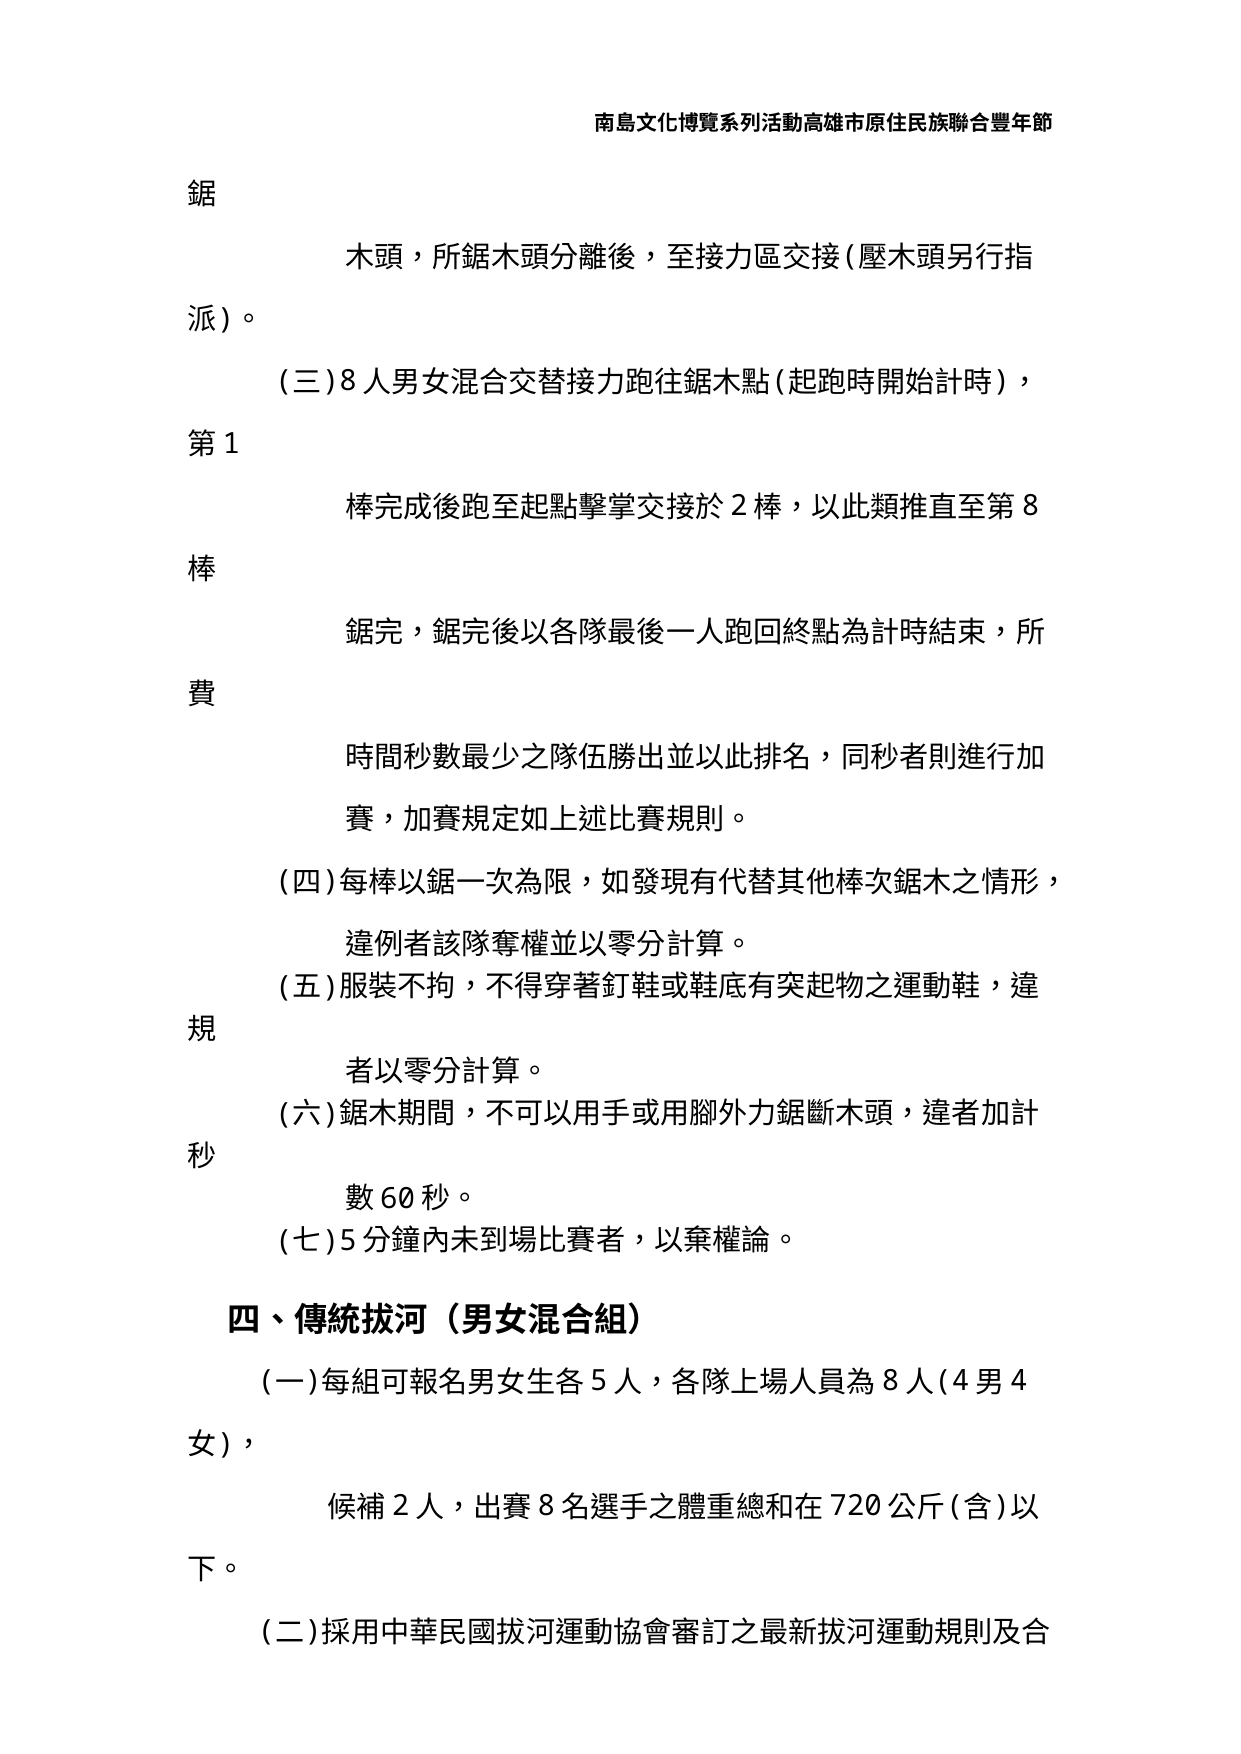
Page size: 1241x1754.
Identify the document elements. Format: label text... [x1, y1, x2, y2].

text 數60秒。 [187, 1174, 1053, 1217]
text 鋸 [187, 150, 1053, 213]
text (一)每組可報名男女生各5人，各隊上場人員為8人(4男4女)， [187, 1338, 1053, 1463]
text (六)鋸木期間，不可以用手或用腳外力鋸斷木頭，違者加計秒 [187, 1090, 1053, 1174]
text 違例者該隊奪權並以零分計算。 [187, 900, 1053, 963]
text (七)5分鐘內未到場比賽者，以棄權論。 [187, 1217, 1053, 1259]
text (四)每棒以鋸一次為限，如發現有代替其他棒次鋸木之情形， [187, 838, 1053, 900]
text 棒完成後跑至起點擊掌交接於2棒，以此類推直至第8棒 [187, 463, 1053, 588]
text 賽，加賽規定如上述比賽規則。 [187, 775, 1053, 838]
text 鋸完，鋸完後以各隊最後一人跑回終點為計時結束，所費 [187, 588, 1053, 713]
text (五)服裝不拘，不得穿著釘鞋或鞋底有突起物之運動鞋，違規 [187, 963, 1053, 1047]
text 木頭，所鋸木頭分離後，至接力區交接(壓木頭另行指派)。 [187, 213, 1053, 338]
text 候補2人，出賽8名選手之體重總和在720公斤(含)以下。 [187, 1463, 1053, 1588]
text (三)8人男女混合交替接力跑往鋸木點(起跑時開始計時)，第1 [187, 338, 1053, 463]
text 四、傳統拔河（男女混合組） [187, 1275, 1053, 1338]
text (二)採用中華民國拔河運動協會審訂之最新拔河運動規則及合 [187, 1588, 1053, 1650]
text 者以零分計算。 [187, 1047, 1053, 1090]
text 時間秒數最少之隊伍勝出並以此排名，同秒者則進行加 [187, 713, 1053, 775]
